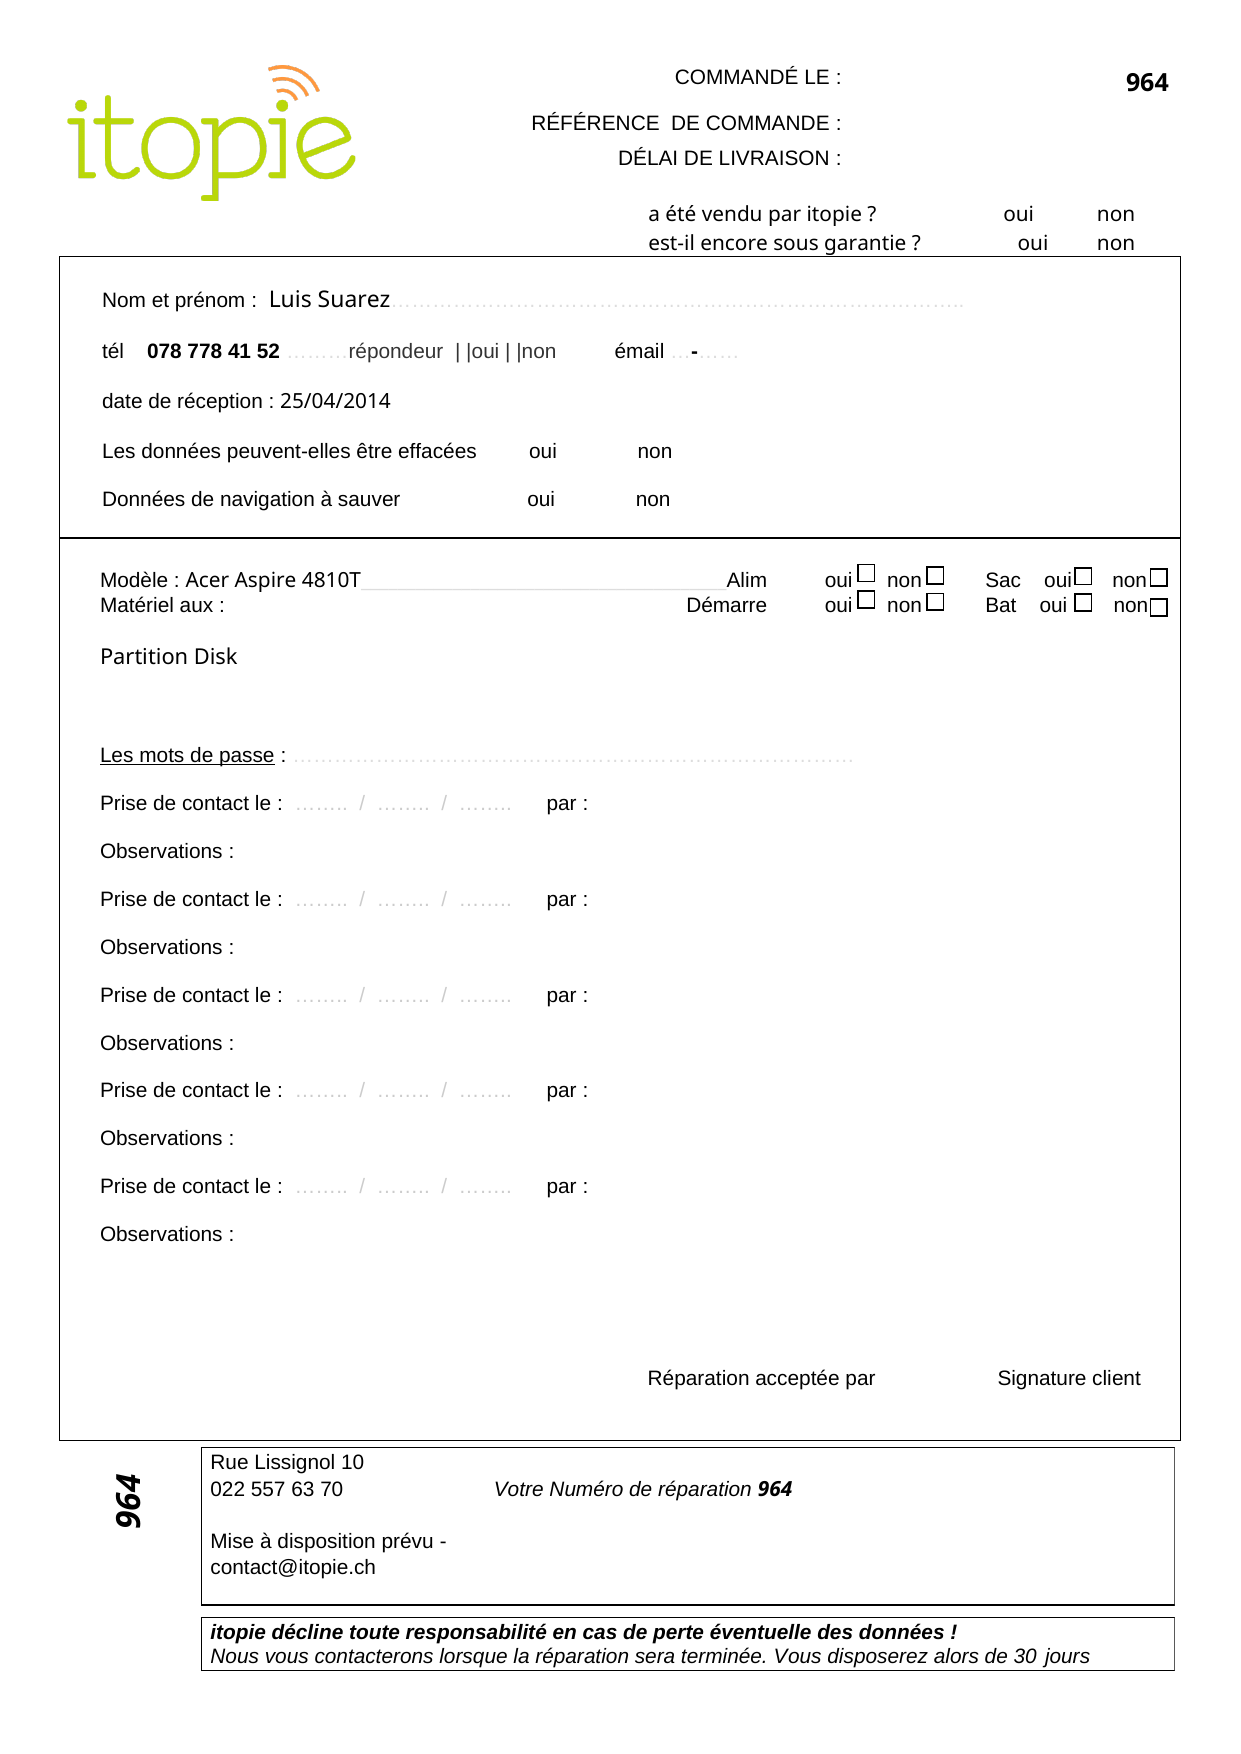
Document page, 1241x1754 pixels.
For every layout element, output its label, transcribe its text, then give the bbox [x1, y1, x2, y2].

text Observations : [60, 1219, 1180, 1246]
text Observations : [60, 1123, 1180, 1150]
text Nom et prénom : Luis Suarez……………………………………………………………………….. [60, 280, 1180, 314]
table_header 964 [59, 1441, 195, 1677]
text Les mots de passe : ……………………………………………………………………… [60, 740, 1180, 767]
text Modèle : Acer Aspire 4810T Alim oui non Sac oui non [879, 562, 925, 590]
text date de réception : 25/04/2014 [60, 383, 1180, 415]
table_cell [847, 140, 1180, 175]
text Prise de contact le : …….. / …….. / …….. par : [60, 1171, 1180, 1198]
table_cell RÉFÉRENCE DE COMMANDE : [490, 105, 847, 140]
text Prise de contact le : …….. / …….. / …….. par : [60, 883, 1180, 911]
table_cell DÉLAI DE LIVRAISON : [490, 140, 847, 175]
text Matériel aux : Démarre oui non Bat oui non [60, 590, 1180, 617]
text Données de navigation à sauver oui non [60, 484, 1180, 511]
text Partition Disk [60, 638, 1180, 671]
table_cell [847, 105, 1180, 140]
text tél 078 778 41 52 ………répondeur | |oui | |non émail …-…… [60, 335, 1180, 362]
text est-il encore sous garantie ? oui non [59, 228, 1181, 256]
text Observations : [60, 931, 1180, 958]
text Réparation acceptée par Signature client [60, 1363, 1180, 1390]
text Prise de contact le : …….. / …….. / …….. par : [60, 979, 1180, 1006]
text a été vendu par itopie ? oui non [59, 199, 1181, 228]
text Observations : [60, 836, 1180, 863]
table_cell itopie décline toute responsabilité en cas de perte éventuelle des données ! Nous vous contacterons lorsque la réparation sera terminée. Vous disposerez alors de 30 jours [195, 1611, 1180, 1677]
text Les données peuvent-elles être effacées oui non [60, 436, 1180, 463]
table_header Rue Lissignol 10 022 557 63 70 Votre Numéro de réparation 964 Mise à disposition prévu - contact@itopie.ch [195, 1441, 1180, 1611]
table_header 964 [847, 59, 1180, 104]
text Prise de contact le : …….. / …….. / …….. par : [60, 1075, 1180, 1102]
text Modèle : Acer Aspire 4810T Alim oui non Sac oui non [948, 562, 1180, 590]
text Prise de contact le : …….. / …….. / …….. par : [60, 788, 1180, 815]
text Observations : [60, 1027, 1180, 1054]
picture [67, 65, 356, 201]
table_header COMMANDÉ LE : [490, 59, 847, 104]
text Modèle : Acer Aspire 4810T Alim oui non Sac oui non [60, 562, 856, 590]
